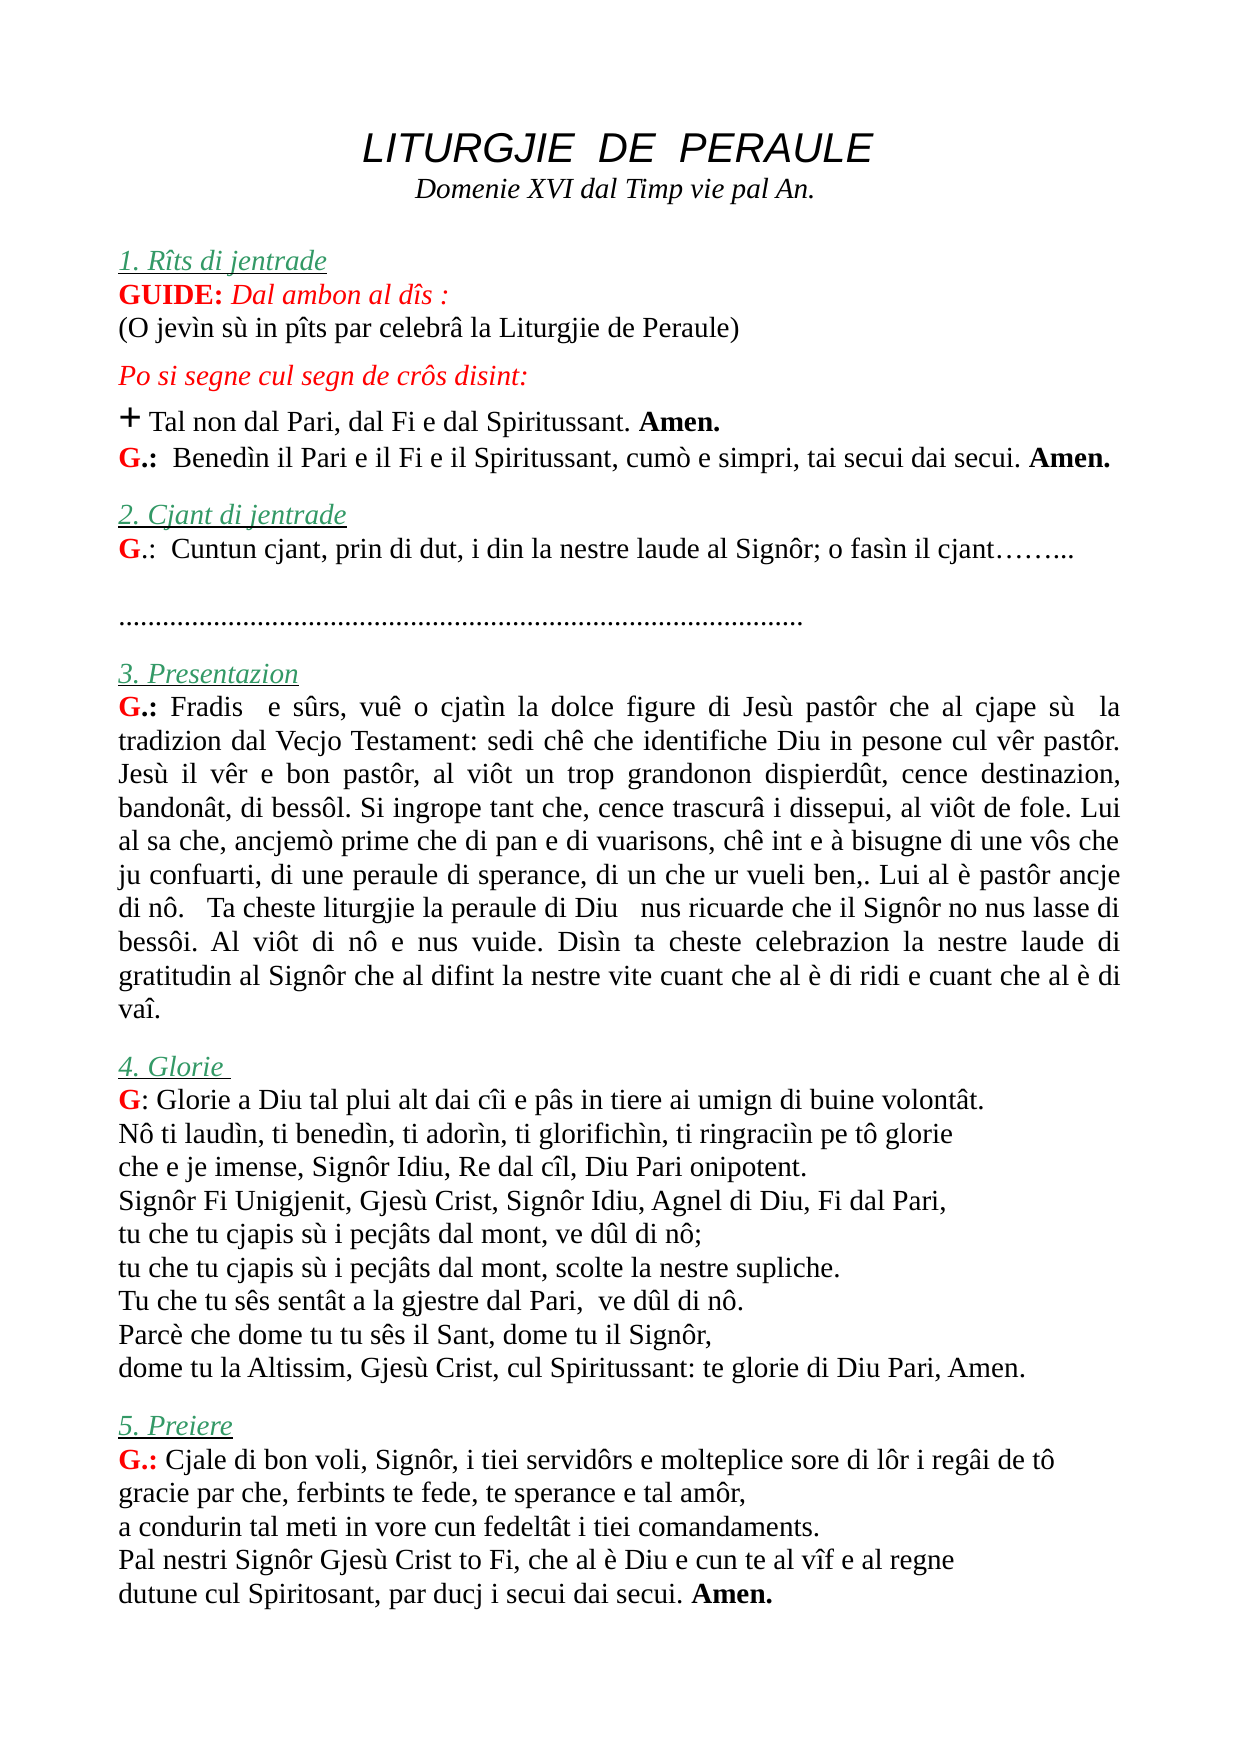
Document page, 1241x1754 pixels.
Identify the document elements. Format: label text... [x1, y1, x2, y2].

text G.: Cuntun cjant, prin di dut, i din la nestre laude al Signôr; o fasìn il cjant……... [118, 531, 1122, 564]
text 1. Rîts di jentrade [118, 243, 1122, 277]
text Tu che tu sês sentât a la gjestre dal Pari, ve dûl di nô. [118, 1283, 1122, 1317]
text .............................................................................................. [118, 598, 1122, 632]
text Nô ti laudìn, ti benedìn, ti adorìn, ti glorifichìn, ti ringraciìn pe tô glorie [118, 1116, 1122, 1149]
text a condurin tal meti in vore cun fedeltât i tiei comandaments. [118, 1509, 1122, 1542]
text tu che tu cjapis sù i pecjâts dal mont, scolte la nestre supliche. [118, 1250, 1122, 1283]
text dutune cul Spiritosant, par ducj i secui dai secui. Amen. [118, 1576, 1122, 1609]
text che e je imense, Signôr Idiu, Re dal cîl, Diu Pari onipotent. [118, 1149, 1122, 1183]
text 3. Presentazion [118, 656, 1122, 689]
text dome tu la Altissim, Gjesù Crist, cul Spiritussant: te glorie di Diu Pari, Amen. [118, 1351, 1122, 1384]
text + Tal non dal Pari, dal Fi e dal Spiritussant. Amen. [118, 392, 1122, 440]
text 4. Glorie [118, 1049, 1122, 1082]
text 2. Cjant di jentrade [118, 497, 1122, 531]
text tu che tu cjapis sù i pecjâts dal mont, ve dûl di nô; [118, 1216, 1122, 1250]
text Signôr Fi Unigjenit, Gjesù Crist, Signôr Idiu, Agnel di Diu, Fi dal Pari, [118, 1183, 1122, 1216]
text Domenie XVI dal Timp vie pal An. [118, 171, 1122, 205]
text Pal nestri Signôr Gjesù Crist to Fi, che al è Diu e cun te al vîf e al regne [118, 1542, 1122, 1576]
text G.: Fradis e sûrs, vuê o cjatìn la dolce figure di Jesù pastôr che al cjape sù la tradizion dal Vecjo Testament: sedi chê che identifiche Diu in pesone cul vêr pastôr. Jesù il vêr e bon pastôr, al viôt un trop grandonon dispierdût, cence destinazion, bandonât, di bessôl. Si ingrope tant che, cence trascurâ i dissepui, al viôt de fole. Lui al sa che, ancjemò prime che di pan e di vuarisons, chê int e à bisugne di une vôs che ju confuarti, di une peraule di sperance, di un che ur vueli ben,. Lui al è pastôr ancje di nô. Ta cheste liturgjie la peraule di Diu nus ricuarde che il Signôr no nus lasse di bessôi. Al viôt di nô e nus vuide. Disìn ta cheste celebrazion la nestre laude di gratitudin al Signôr che al difint la nestre vite cuant che al è di ridi e cuant che al è di vaî. [118, 689, 1122, 1025]
text G: Glorie a Diu tal plui alt dai cîi e pâs in tiere ai umign di buine volontât. [118, 1082, 1122, 1116]
text (O jevìn sù in pîts par celebrâ la Liturgjie de Peraule) [118, 311, 1122, 344]
text G.: Benedìn il Pari e il Fi e il Spiritussant, cumò e simpri, tai secui dai secui. Amen. [118, 440, 1122, 473]
text 5. Preiere [118, 1408, 1122, 1442]
text Po si segne cul segn de crôs disint: [118, 358, 1122, 392]
text LITURGJIE DE PERAULE [118, 123, 1122, 171]
text GUIDE: Dal ambon al dîs : [118, 277, 1122, 311]
text Parcè che dome tu tu sês il Sant, dome tu il Signôr, [118, 1317, 1122, 1351]
text G.: Cjale di bon voli, Signôr, i tiei servidôrs e molteplice sore di lôr i regâi de tô gracie par che, ferbints te fede, te sperance e tal amôr, [118, 1442, 1122, 1509]
